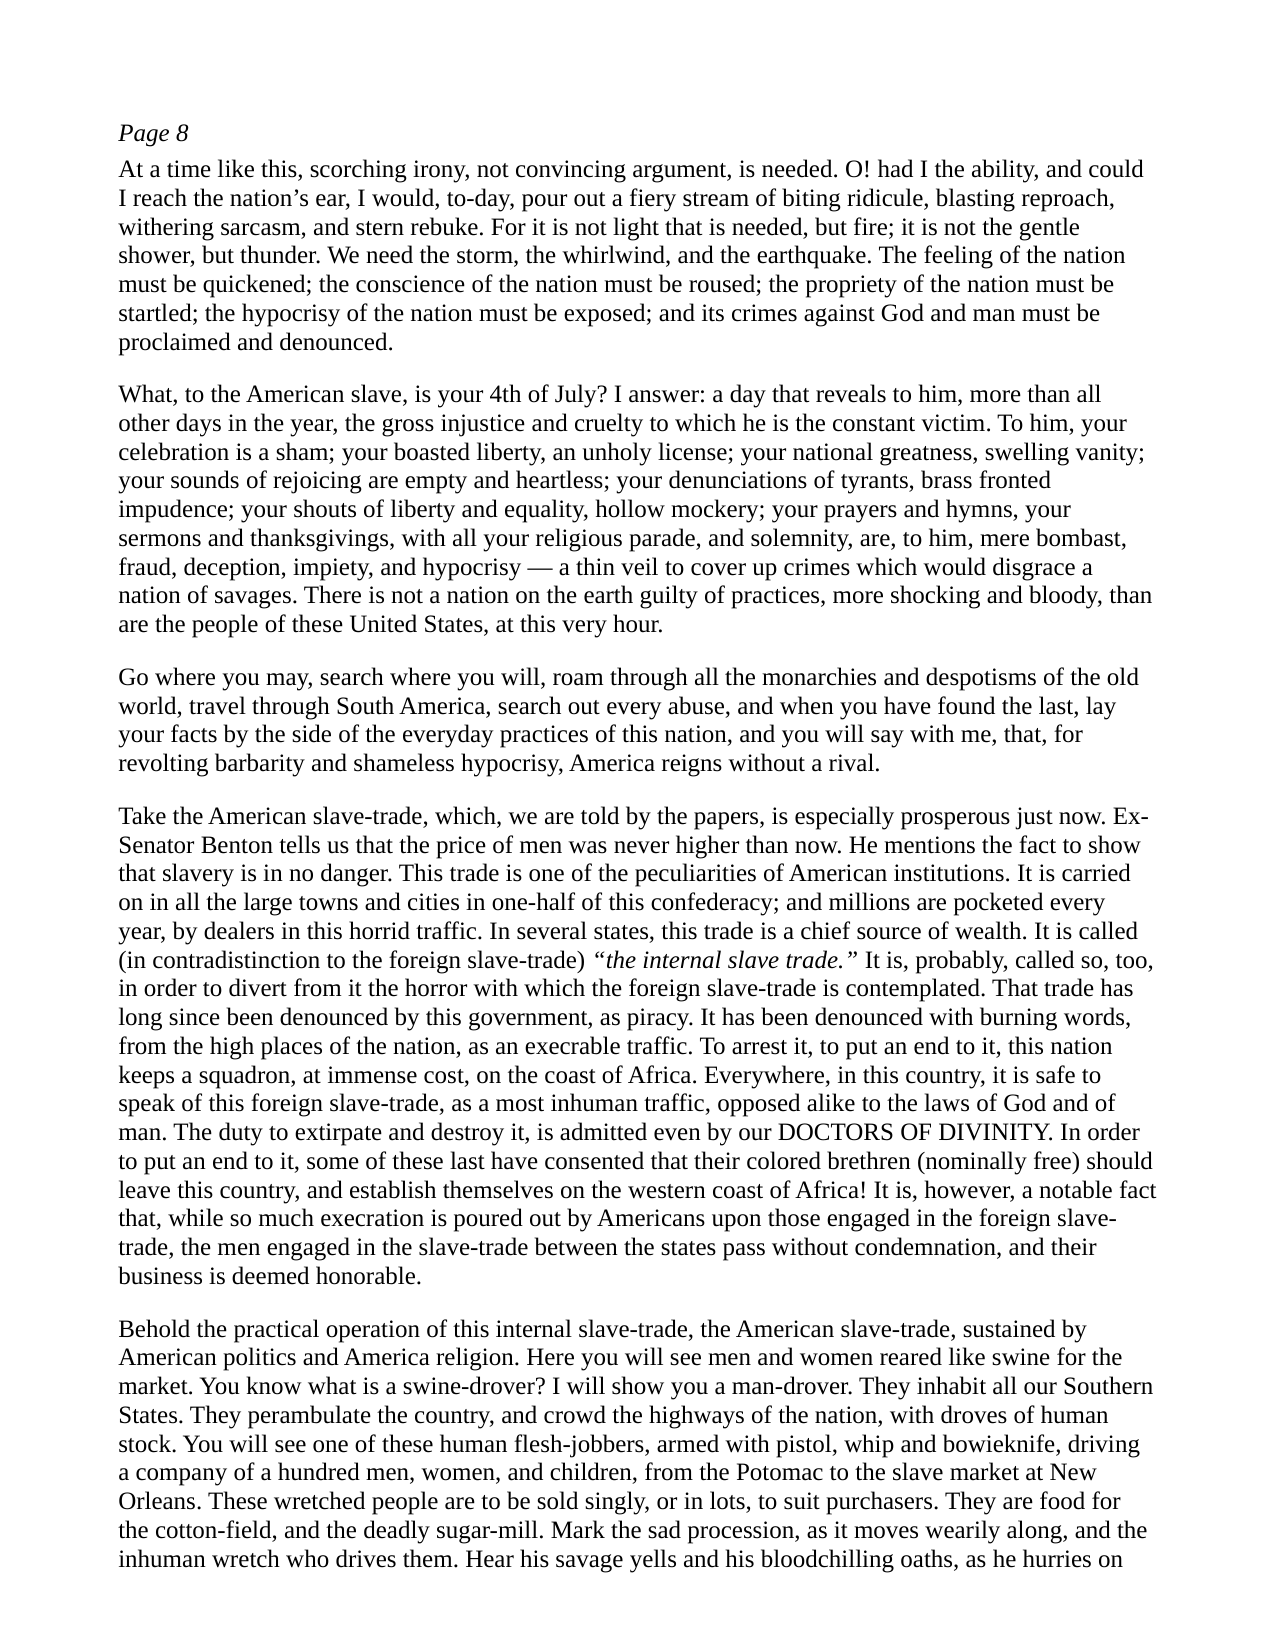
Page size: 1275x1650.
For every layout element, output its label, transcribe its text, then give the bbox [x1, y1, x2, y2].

text Take the American slave-trade, which, we are told by the papers, is especially prosperous just now. Ex-Senator Benton tells us that the price of men was never higher than now. He mentions the fact to show that slavery is in no danger. This trade is one of the peculiarities of American institutions. It is carried on in all the large towns and cities in one-half of this confederacy; and millions are pocketed every year, by dealers in this horrid traffic. In several states, this trade is a chief source of wealth. It is called (in contradistinction to the foreign slave-trade) “the internal slave trade.” It is, probably, called so, too, in order to divert from it the horror with which the foreign slave-trade is contemplated. That trade has long since been denounced by this government, as piracy. It has been denounced with burning words, from the high places of the nation, as an execrable traffic. To arrest it, to put an end to it, this nation keeps a squadron, at immense cost, on the coast of Africa. Everywhere, in this country, it is safe to speak of this foreign slave-trade, as a most inhuman traffic, opposed alike to the laws of God and of man. The duty to extirpate and destroy it, is admitted even by our DOCTORS OF DIVINITY. In order to put an end to it, some of these last have consented that their colored brethren (nominally free) should leave this country, and establish themselves on the western coast of Africa! It is, however, a notable fact that, while so much execration is poured out by Americans upon those engaged in the foreign slave-trade, the men engaged in the slave-trade between the states pass without condemnation, and their business is deemed honorable. [118, 801, 1157, 1290]
text At a time like this, scorching irony, not convincing argument, is needed. O! had I the ability, and could I reach the nation’s ear, I would, to-day, pour out a fiery stream of biting ridicule, blasting reproach, withering sarcasm, and stern rebuke. For it is not light that is needed, but fire; it is not the gentle shower, but thunder. We need the storm, the whirlwind, and the earthquake. The feeling of the nation must be quickened; the conscience of the nation must be roused; the propriety of the nation must be startled; the hypocrisy of the nation must be exposed; and its crimes against God and man must be proclaimed and denounced. [118, 154, 1157, 355]
text What, to the American slave, is your 4th of July? I answer: a day that reveals to him, more than all other days in the year, the gross injustice and cruelty to which he is the constant victim. To him, your celebration is a sham; your boasted liberty, an unholy license; your national greatness, swelling vanity; your sounds of rejoicing are empty and heartless; your denunciations of tyrants, brass fronted impudence; your shouts of liberty and equality, hollow mockery; your prayers and hymns, your sermons and thanksgivings, with all your religious parade, and solemnity, are, to him, mere bombast, fraud, deception, impiety, and hypocrisy — a thin veil to cover up crimes which would disgrace a nation of savages. There is not a nation on the earth guilty of practices, more shocking and bloody, than are the people of these United States, at this very hour. [118, 379, 1157, 638]
text Go where you may, search where you will, roam through all the monarchies and despotisms of the old world, travel through South America, search out every abuse, and when you have found the last, lay your facts by the side of the everyday practices of this nation, and you will say with me, that, for revolting barbarity and shameless hypocrisy, America reigns without a rival. [118, 662, 1157, 777]
text Behold the practical operation of this internal slave-trade, the American slave-trade, sustained by American politics and America religion. Here you will see men and women reared like swine for the market. You know what is a swine-drover? I will show you a man-drover. They inhabit all our Southern States. They perambulate the country, and crowd the highways of the nation, with droves of human stock. You will see one of these human flesh-jobbers, armed with pistol, whip and bowieknife, driving a company of a hundred men, women, and children, from the Potomac to the slave market at New Orleans. These wretched people are to be sold singly, or in lots, to suit purchasers. They are food for the cotton-field, and the deadly sugar-mill. Mark the sad procession, as it moves wearily along, and the inhuman wretch who drives them. Hear his savage yells and his bloodchilling oaths, as he hurries on [118, 1314, 1157, 1572]
